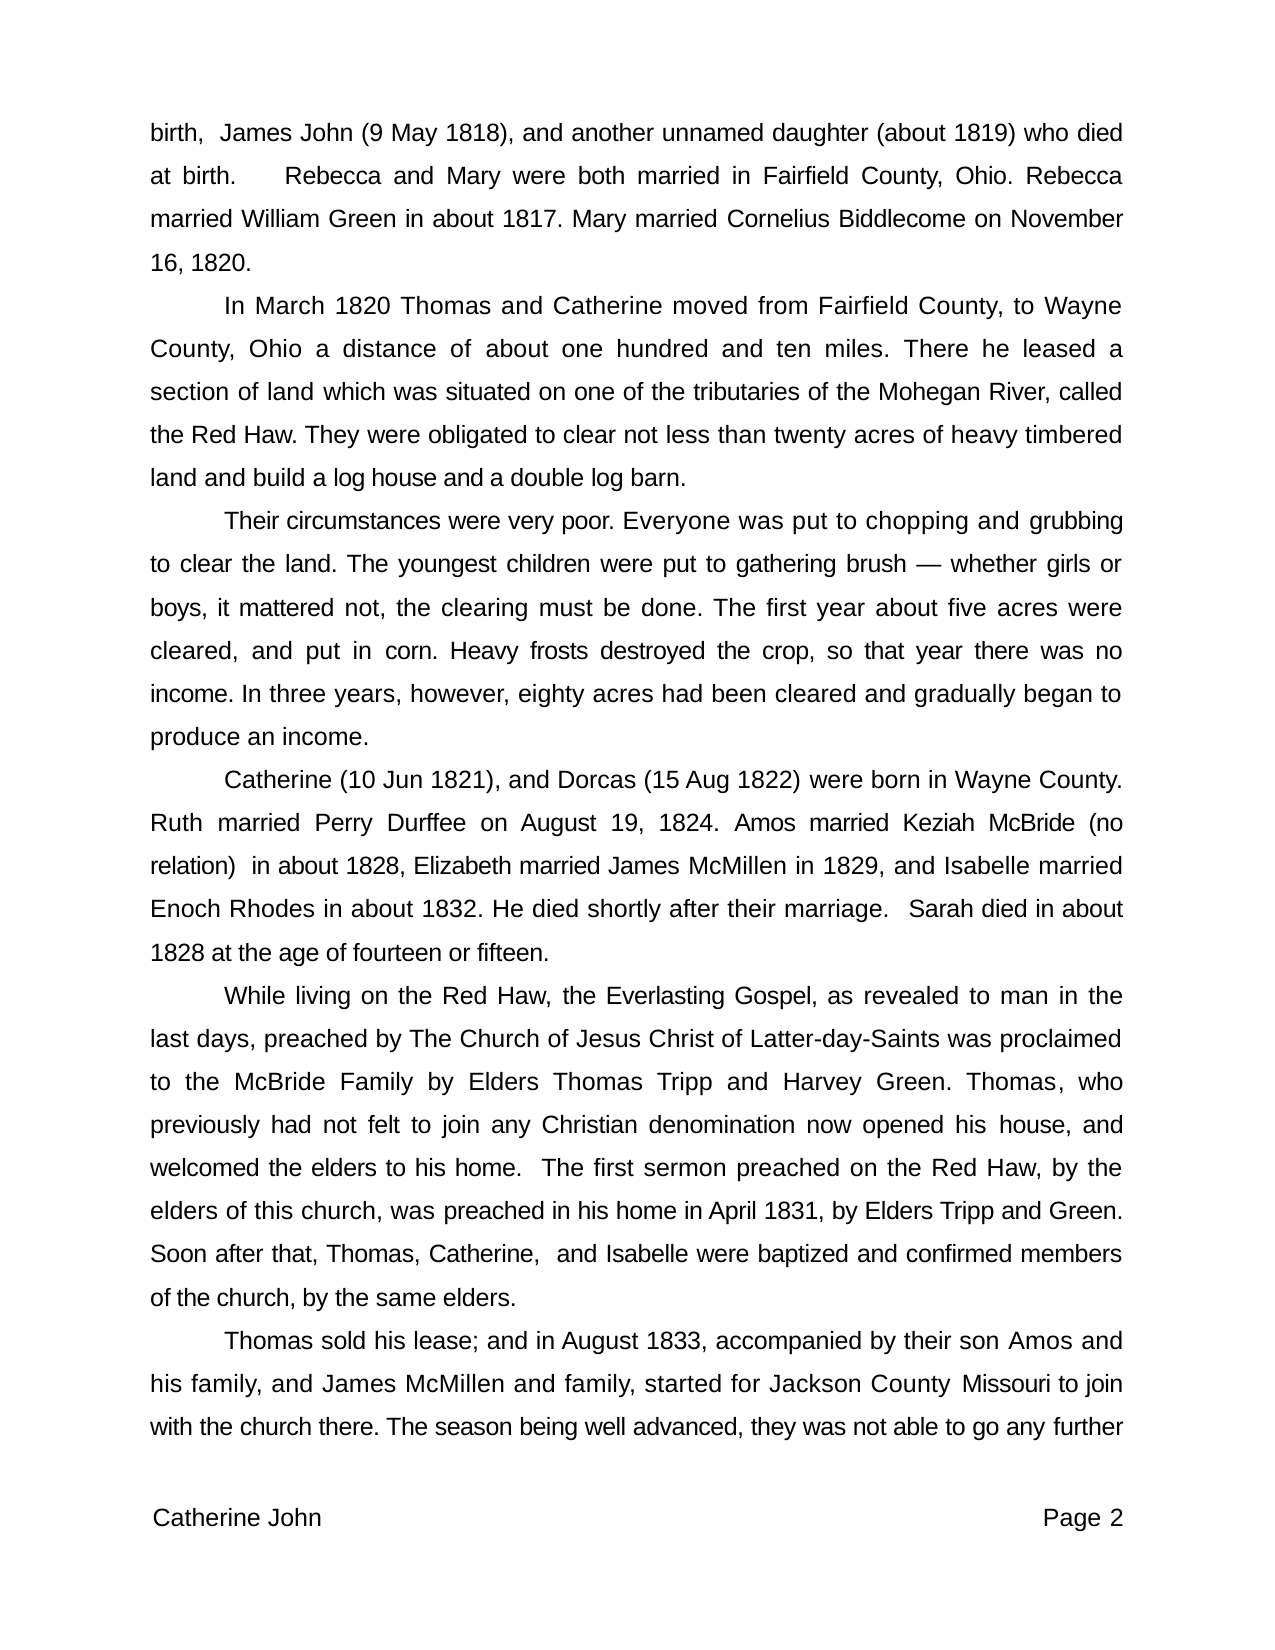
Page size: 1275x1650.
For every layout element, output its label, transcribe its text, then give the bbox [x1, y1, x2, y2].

text Their circumstances were very poor. Everyone was put to chopping and grubbing to clear the land. The youngest children were put to gathering brush — whether girls or boys, it mattered not, the clearing must be done. The first year about five acres were cleared, and put in corn. Heavy frosts destroyed the crop, so that year there was no income. In three years, however, eighty acres had been cleared and gradually began to produce an income. [150, 506, 1123, 751]
text Thomas sold his lease; and in August 1833, accompanied by their son Amos and his family, and James McMillen and family, started for Jackson County Missouri to join with the church there. The season being well advanced, they was not able to go any further [150, 1326, 1123, 1441]
text In March 1820 Thomas and Catherine moved from Fairfield County, to Wayne County, Ohio a distance of about one hundred and ten miles. There he leased a section of land which was situated on one of the tributaries of the Mohegan River, called the Red Haw. They were obligated to clear not less than twenty acres of heavy timbered land and build a log house and a double log barn. [150, 291, 1123, 492]
text birth, James John (9 May 1818), and another unnamed daughter (about 1819) who died at birth. Rebecca and Mary were both married in Fairfield County, Ohio. Rebecca married William Green in about 1817. Mary married Cornelius Biddlecome on November 16, 1820. [150, 118, 1123, 276]
text Catherine (10 Jun 1821), and Dorcas (15 Aug 1822) were born in Wayne County. Ruth married Perry Durffee on August 19, 1824. Amos married Keziah McBride (no relation) in about 1828, Elizabeth married James McMillen in 1829, and Isabelle married Enoch Rhodes in about 1832. He died shortly after their marriage. Sarah died in about 1828 at the age of fourteen or fifteen. [150, 765, 1123, 966]
text While living on the Red Haw, the Everlasting Gospel, as revealed to man in the last days, preached by The Church of Jesus Christ of Latter-day-Saints was proclaimed to the McBride Family by Elders Thomas Tripp and Harvey Green. Thomas, who previously had not felt to join any Christian denomination now opened his house, and welcomed the elders to his home. The first sermon preached on the Red Haw, by the elders of this church, was preached in his home in April 1831, by Elders Tripp and Green. Soon after that, Thomas, Catherine, and Isabelle were baptized and confirmed members of the church, by the same elders. [150, 981, 1123, 1311]
